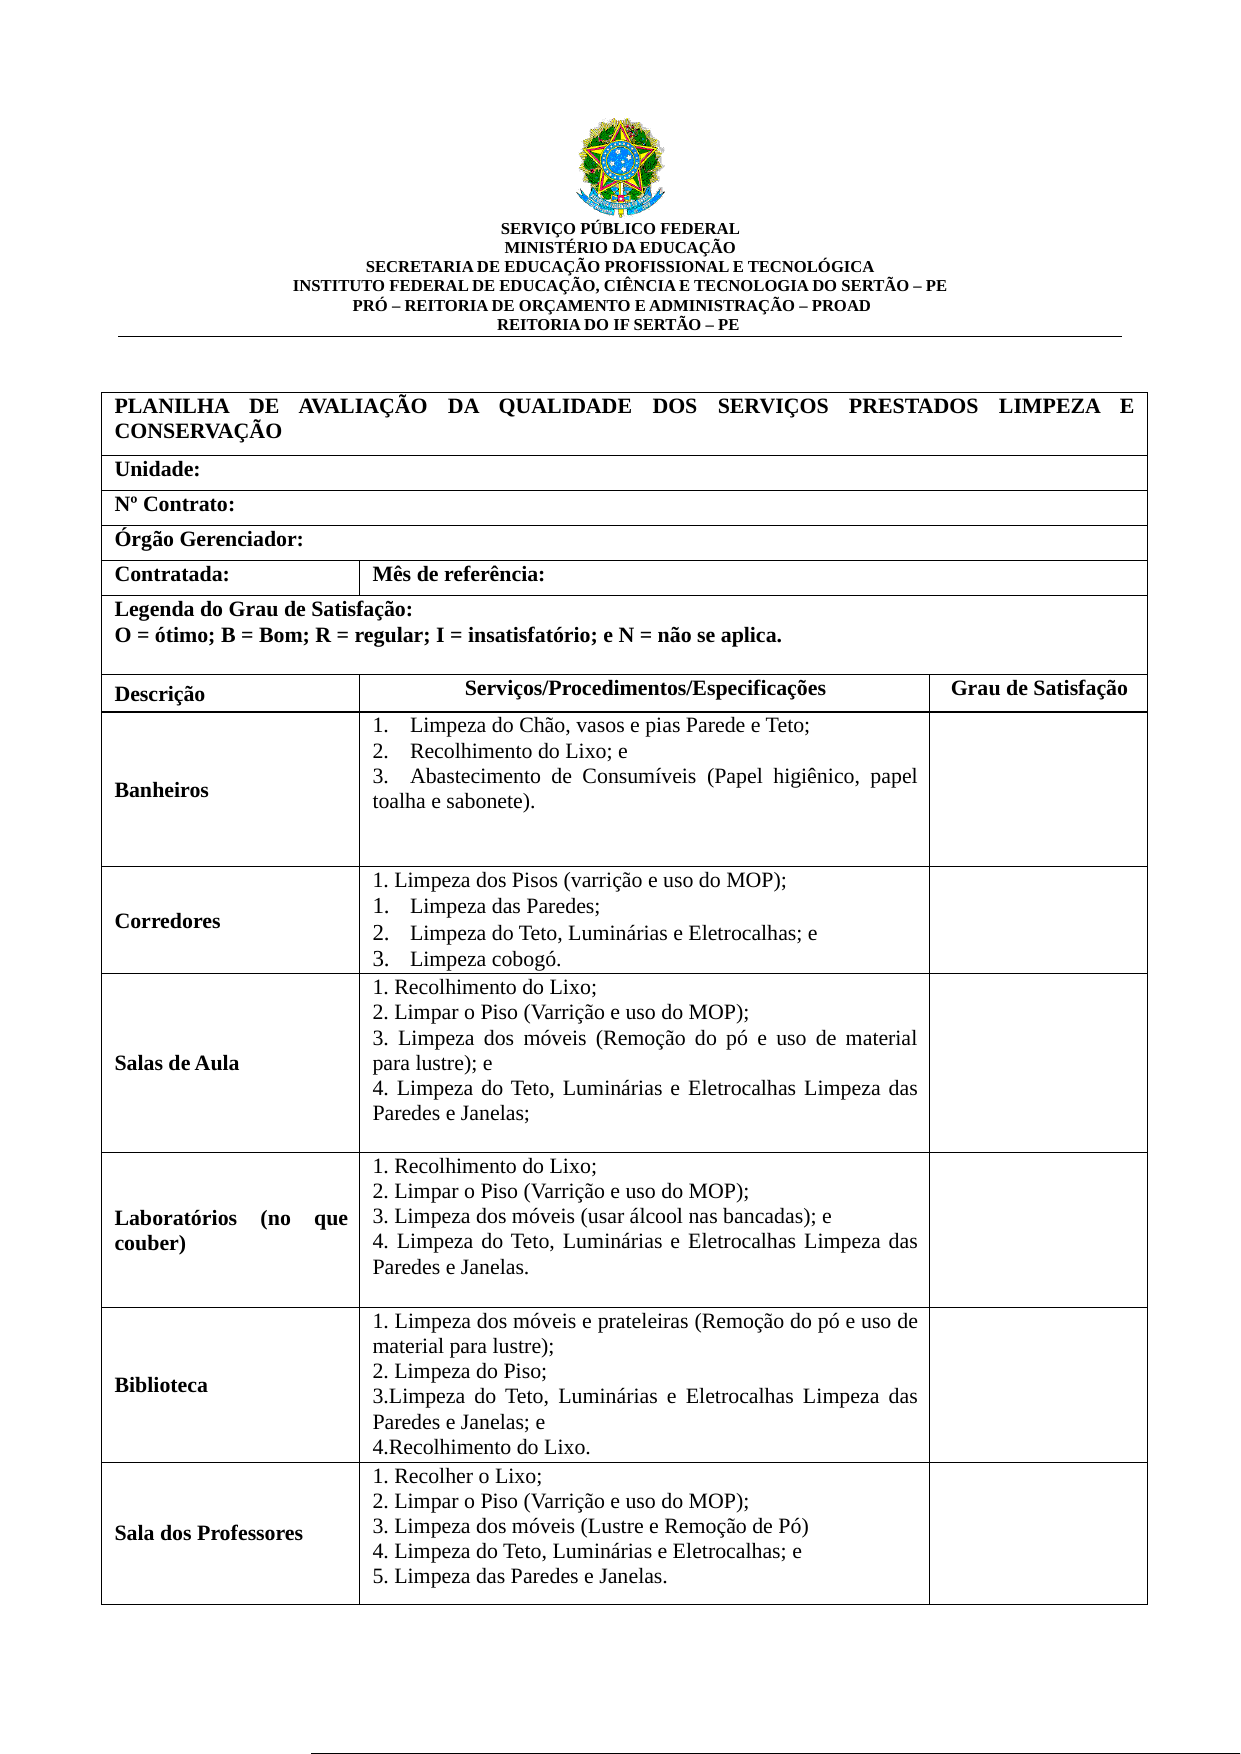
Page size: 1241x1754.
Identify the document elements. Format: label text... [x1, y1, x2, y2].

table_cell Biblioteca [102, 1308, 359, 1462]
table_cell Unidade: [102, 456, 1147, 490]
table_cell Sala dos Professores [102, 1463, 359, 1603]
table_cell Banheiros [102, 713, 359, 866]
table_cell 1. Limpeza dos Pisos (varrição e uso do MOP); Limpeza das Paredes; Limpeza do Teto, Luminárias e Eletrocalhas; e Limpeza cobogó. [360, 867, 929, 973]
table_cell Grau de Satisfação [930, 675, 1147, 711]
table_cell Limpeza do Chão, vasos e pias Parede e Teto; Recolhimento do Lixo; e Abastecimento de Consumíveis (Papel higiênico, papel toalha e sabonete). [360, 713, 929, 866]
table_cell 1. Recolhimento do Lixo; 2. Limpar o Piso (Varrição e uso do MOP); 3. Limpeza dos móveis (usar álcool nas bancadas); e 4. Limpeza do Teto, Luminárias e Eletrocalhas Limpeza das Paredes e Janelas. [360, 1153, 929, 1307]
table_header PLANILHA DE AVALIAÇÃO DA QUALIDADE DOS SERVIÇOS PRESTADOS LIMPEZA E CONSERVAÇÃO [102, 393, 1147, 455]
table_cell [930, 713, 1147, 866]
table_cell Laboratórios (no que couber) [102, 1153, 359, 1307]
table_cell [930, 1153, 1147, 1307]
table_cell Contratada: [102, 561, 359, 595]
table_cell Serviços/Procedimentos/Especificações [360, 675, 929, 711]
table_cell [930, 1308, 1147, 1462]
table_cell 1. Limpeza dos móveis e prateleiras (Remoção do pó e uso de material para lustre); 2. Limpeza do Piso; 3.Limpeza do Teto, Luminárias e Eletrocalhas Limpeza das Paredes e Janelas; e 4.Recolhimento do Lixo. [360, 1308, 929, 1462]
table_cell [930, 867, 1147, 973]
table_cell 1. Recolher o Lixo; 2. Limpar o Piso (Varrição e uso do MOP); 3. Limpeza dos móveis (Lustre e Remoção de Pó) 4. Limpeza do Teto, Luminárias e Eletrocalhas; e 5. Limpeza das Paredes e Janelas. [360, 1463, 929, 1603]
table_cell [930, 974, 1147, 1152]
table_cell Salas de Aula [102, 974, 359, 1152]
table_cell 1. Recolhimento do Lixo; 2. Limpar o Piso (Varrição e uso do MOP); 3. Limpeza dos móveis (Remoção do pó e uso de material para lustre); e 4. Limpeza do Teto, Luminárias e Eletrocalhas Limpeza das Paredes e Janelas; [360, 974, 929, 1152]
table_cell Corredores [102, 867, 359, 973]
table_cell Nº Contrato: [102, 491, 1147, 525]
table_cell Legenda do Grau de Satisfação: O = ótimo; B = Bom; R = regular; I = insatisfatório; e N = não se aplica. [102, 596, 1147, 674]
table_cell Descrição [102, 675, 359, 711]
table_cell Órgão Gerenciador: [102, 526, 1147, 560]
table_cell [930, 1463, 1147, 1603]
table_cell Mês de referência: [360, 561, 1147, 595]
